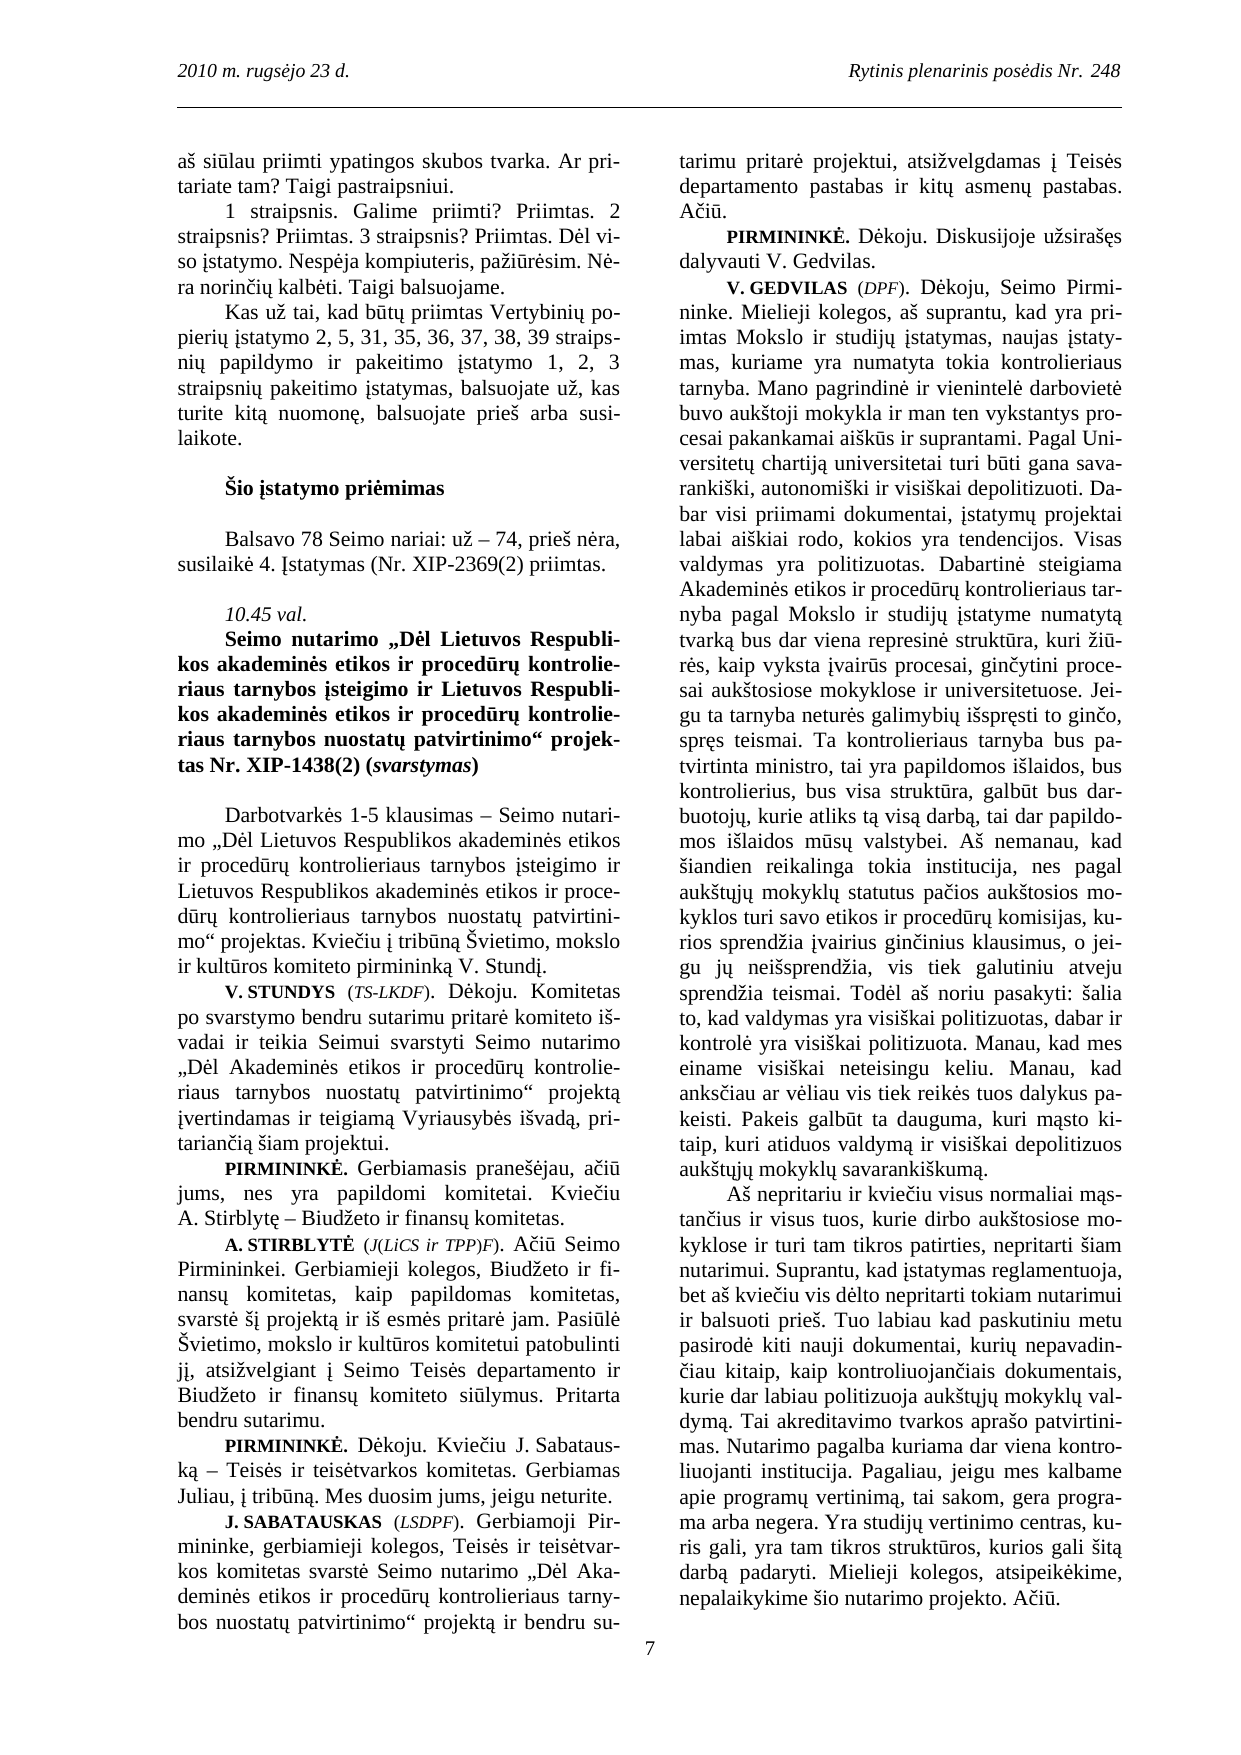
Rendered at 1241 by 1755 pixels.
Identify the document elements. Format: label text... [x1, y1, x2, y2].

text Kas už tai, kad bū­tų pri­im­tas Ver­ty­bi­nių po­pie­rių įsta­ty­mo 2, 5, 31, 35, 36, 37, 38, 39 straips­nių pa­pil­dy­mo ir pa­kei­ti­mo įsta­ty­mo 1, 2, 3 straips­nių pa­kei­ti­mo įsta­ty­mas, bal­suo­ja­te už, kas tu­ri­te ki­tą nuo­mo­nę, bal­suo­ja­te prieš ar­ba su­si­laiko­te. [177, 299, 620, 450]
text V. STUNDYS (TS-LKDF). Dė­ko­ju. Ko­mi­te­tas po svars­ty­mo ben­dru su­ta­ri­mu pri­ta­rė ko­mi­te­to iš­va­dai ir tei­kia Sei­mui svars­ty­ti Sei­mo nu­ta­ri­mo „Dėl Aka­de­mi­nės eti­kos ir pro­ce­dū­rų kon­tro­lie­riaus tar­ny­bos nuo­sta­tų pa­tvir­ti­ni­mo“ pro­jek­tą įver­tin­da­mas ir tei­gia­mą Vy­riau­sy­bės iš­va­dą, pri­ta­rian­čią šiam pro­jek­tui. [177, 978, 620, 1155]
text Sei­mo nu­ta­ri­mo „Dėl Lie­tu­vos Res­pub­li­kos aka­de­mi­nės eti­kos ir pro­ce­dū­rų kon­tro­lie­riaus tar­ny­bos įstei­gi­mo ir Lie­tu­vos Res­pub­li­kos aka­de­mi­nės eti­kos ir pro­ce­dū­rų kon­tro­lie­riaus tar­ny­bos nuo­sta­tų pa­tvir­ti­ni­mo“ pro­jek­tas Nr. XIP-1438(2) (svars­ty­mas) [177, 626, 620, 777]
text 1 straips­nis. Ga­li­me pri­im­ti? Pri­im­tas. 2 straips­nis? Pri­im­tas. 3 straips­nis? Pri­im­tas. Dėl vi­so įsta­ty­mo. Ne­spė­ja kom­piu­te­ris, pa­žiū­rė­sim. Nė­ra no­rin­čių kal­bė­ti. Tai­gi bal­suo­ja­me. [177, 198, 620, 299]
text PIRMININKĖ. Ger­bia­ma­sis pra­ne­šė­jau, ačiū jums, nes yra pa­pil­do­mi ko­mi­te­tai. Kvie­čiu A. Stir­bly­tę – Biu­dže­to ir fi­nan­sų ko­mi­te­tas. [177, 1155, 620, 1231]
text PIRMININKĖ. Dė­ko­ju. Kvie­čiu J. Sa­ba­taus­ką – Tei­sės ir tei­sėt­var­kos ko­mi­te­tas. Ger­bia­mas Ju­liau, į tri­bū­ną. Mes duo­sim jums, jei­gu ne­tu­ri­te. [177, 1432, 620, 1508]
text J. SABATAUSKAS (LSDPF). Ger­bia­mo­ji Pir­mi­nin­ke, ger­bia­mie­ji ko­le­gos, Tei­sės ir tei­sėt­var­kos ko­mi­te­tas svars­tė Sei­mo nu­ta­ri­mo „Dėl Aka­de­mi­nės eti­kos ir pro­ce­dū­rų kon­tro­lie­riaus tar­ny­bos nuo­sta­tų pa­tvir­ti­ni­mo“ pro­jek­tą ir ben­dru su­ [177, 1508, 620, 1634]
text Bal­sa­vo 78 Sei­mo na­riai: už – 74, prieš nė­ra, su­si­lai­kė 4. Įsta­ty­mas (Nr. XIP-2369(2) pri­im­tas. [177, 526, 620, 576]
text A. STIRBLYTĖ (J(LiCS ir TPP)F). Ačiū Sei­mo Pir­mi­nin­kei. Ger­bia­mie­ji ko­le­gos, Biu­dže­to ir fi­nan­sų ko­mi­te­tas, kaip pa­pil­do­mas ko­mi­te­tas, svars­tė šį pro­jek­tą ir iš es­mės pri­ta­rė jam. Pa­siū­lė Švie­ti­mo, moks­lo ir kul­tū­ros ko­mi­te­tui pa­to­bu­lin­ti jį, at­si­žvel­giant į Sei­mo Tei­sės de­par­ta­men­to ir Biu­dže­to ir fi­nan­sų ko­mi­te­to siū­ly­mus. Pri­tar­ta ben­dru su­ta­ri­mu. [177, 1231, 620, 1432]
text Aš ne­pri­ta­riu ir kvie­čiu vi­sus nor­ma­liai mąs­tan­čius ir vi­sus tuos, ku­rie dir­bo aukš­to­sio­se mo­kyk­lo­se ir tu­ri tam tik­ros pa­tir­ties, ne­pri­tar­ti šiam nu­ta­ri­mui. Su­pran­tu, kad įsta­ty­mas reg­la­men­tuo­ja, bet aš kvie­čiu vis dėl­to ne­pri­tar­ti to­kiam nu­ta­ri­mui ir bal­suo­ti prieš. Tuo la­biau kad pas­ku­ti­niu me­tu pa­si­ro­dė ki­ti nau­ji do­ku­men­tai, ku­rių ne­pa­va­din­čiau ki­taip, kaip kon­tro­liuo­jan­čiais do­ku­men­tais, ku­rie dar la­biau po­li­ti­zuo­ja aukš­tų­jų mo­kyk­lų val­dy­mą. Tai ak­re­di­ta­vi­mo tvar­kos ap­ra­šo pa­tvir­ti­ni­mas. Nu­ta­ri­mo pa­gal­ba ku­ria­ma dar vie­na kon­tro­liuo­jan­ti ins­ti­tu­ci­ja. Pa­ga­liau, jei­gu mes kal­ba­me apie pro­gra­mų ver­ti­ni­mą, tai sa­kom, ge­ra pro­gra­ma ar­ba ne­ge­ra. Yra stu­di­jų ver­ti­ni­mo cen­tras, ku­ris ga­li, yra tam tik­ros struk­tū­ros, ku­rios ga­li ši­tą dar­bą pa­da­ry­ti. Mie­lie­ji ko­le­gos, at­si­pei­kė­ki­me, ne­pa­lai­ky­ki­me šio nu­ta­ri­mo pro­jek­to. Ačiū. [679, 1181, 1122, 1610]
text PIRMININKĖ. Dė­ko­ju. Dis­ku­si­jo­je už­si­ra­šęs da­ly­vau­ti V. Ged­vi­las. [679, 223, 1122, 274]
text Šio įsta­ty­mo pri­ėmi­mas [177, 475, 620, 501]
text 10.45 val. [224, 601, 620, 626]
text ta­ri­mu pri­ta­rė pro­jek­tui, at­si­žvelg­da­mas į Tei­sės de­par­ta­men­to pa­sta­bas ir ki­tų as­me­nų pa­sta­bas. Ačiū. [679, 148, 1122, 223]
text aš siū­lau pri­im­ti ypa­tin­gos sku­bos tvar­ka. Ar pri­ta­ria­te tam? Tai­gi pa­straips­niui. [177, 148, 620, 198]
text V. GEDVILAS (DPF). Dė­ko­ju, Sei­mo Pir­mi­nin­ke. Mie­lie­ji ko­le­gos, aš su­pran­tu, kad yra pri­im­tas Moks­lo ir stu­di­jų įsta­ty­mas, nau­jas įsta­ty­mas, ku­ria­me yra nu­ma­ty­ta to­kia kon­tro­lie­riaus tar­ny­ba. Ma­no pa­grin­di­nė ir vie­nin­te­lė dar­bo­vie­tė bu­vo aukš­to­ji mo­kyk­la ir man ten vyks­tan­tys pro­ce­sai pa­kan­ka­mai aiš­kūs ir su­pran­ta­mi. Pa­gal Uni­ver­si­te­tų char­ti­ją uni­ver­si­te­tai tu­ri bū­ti ga­na sa­va­ran­kiš­ki, au­to­no­miš­ki ir vi­siš­kai de­po­li­ti­zuo­ti. Da­bar vi­si pri­ima­mi do­ku­men­tai, įsta­ty­mų pro­jek­tai la­bai aiš­kiai ro­do, ko­kios yra ten­den­ci­jos. Vi­sas val­dy­mas yra po­li­ti­zuo­tas. Da­bar­ti­nė stei­gia­ma Aka­de­mi­nės eti­kos ir pro­ce­dū­rų kon­tro­lie­riaus tar­ny­ba pa­gal Moks­lo ir stu­di­jų įsta­ty­me nu­ma­ty­tą tvar­ką bus dar vie­na rep­re­si­nė struk­tū­ra, ku­ri žiū­rės, kaip vyks­ta įvai­rūs pro­ce­sai, gin­čy­ti­ni pro­ce­sai aukš­to­sio­se mo­kyk­lo­se ir uni­ver­si­te­tuo­se. Jei­gu ta tar­ny­ba ne­tu­rės ga­li­my­bių iš­spręs­ti to gin­čo, spręs teis­mai. Ta kon­tro­lie­riaus tar­ny­ba bus pa­tvir­tin­ta mi­nist­ro, tai yra pa­pil­do­mos iš­lai­dos, bus kon­tro­lie­rius, bus vi­sa struk­tū­ra, gal­būt bus dar­buo­to­jų, ku­rie at­liks tą vi­są dar­bą, tai dar pa­pil­do­mos iš­lai­dos mū­sų vals­ty­bei. Aš ne­ma­nau, kad šian­dien rei­ka­lin­ga to­kia ins­ti­tu­ci­ja, nes pa­gal aukš­tų­jų mo­kyk­lų sta­tu­tus pa­čios aukš­to­sios mo­kyk­los tu­ri sa­vo eti­kos ir pro­ce­dū­rų ko­mi­si­jas, ku­rios spren­džia įvai­rius gin­či­nius klau­si­mus, o jei­gu jų ne­iš­spren­džia, vis tiek ga­lu­ti­niu at­ve­ju spren­džia teis­mai. To­dėl aš no­riu pa­sa­ky­ti: ša­lia to, kad val­dy­mas yra vi­siš­kai po­li­ti­zuo­tas, da­bar ir kon­tro­lė yra vi­siš­kai po­li­ti­zuo­ta. Ma­nau, kad mes ei­na­me vi­siš­kai ne­tei­sin­gu ke­liu. Ma­nau, kad anks­čiau ar vė­liau vis tiek rei­kės tuos da­ly­kus pa­keis­ti. Pa­keis gal­būt ta dau­gu­ma, ku­ri mąs­to ki­taip, ku­ri ati­duos val­dy­mą ir vi­siš­kai de­po­li­ti­zuos aukš­tų­jų mo­kyk­lų sa­va­ran­kiš­ku­mą. [679, 274, 1122, 1181]
text Dar­bo­tvarkės 1-5 klau­si­mas – Sei­mo nu­ta­ri­mo „Dėl Lie­tu­vos Res­pub­li­kos aka­de­mi­nės eti­kos ir pro­ce­dū­rų kon­tro­lie­riaus tar­ny­bos įstei­gi­mo ir Lie­tu­vos Res­pub­li­kos aka­de­mi­nės eti­kos ir pro­ce­dū­rų kon­tro­lie­riaus tar­ny­bos nuo­sta­tų pa­tvir­ti­ni­mo“ pro­jek­tas. Kvie­čiu į tri­bū­ną Švie­ti­mo, moks­lo ir kul­tū­ros ko­mi­te­to pir­mi­nin­ką V. Stun­dį. [177, 802, 620, 978]
